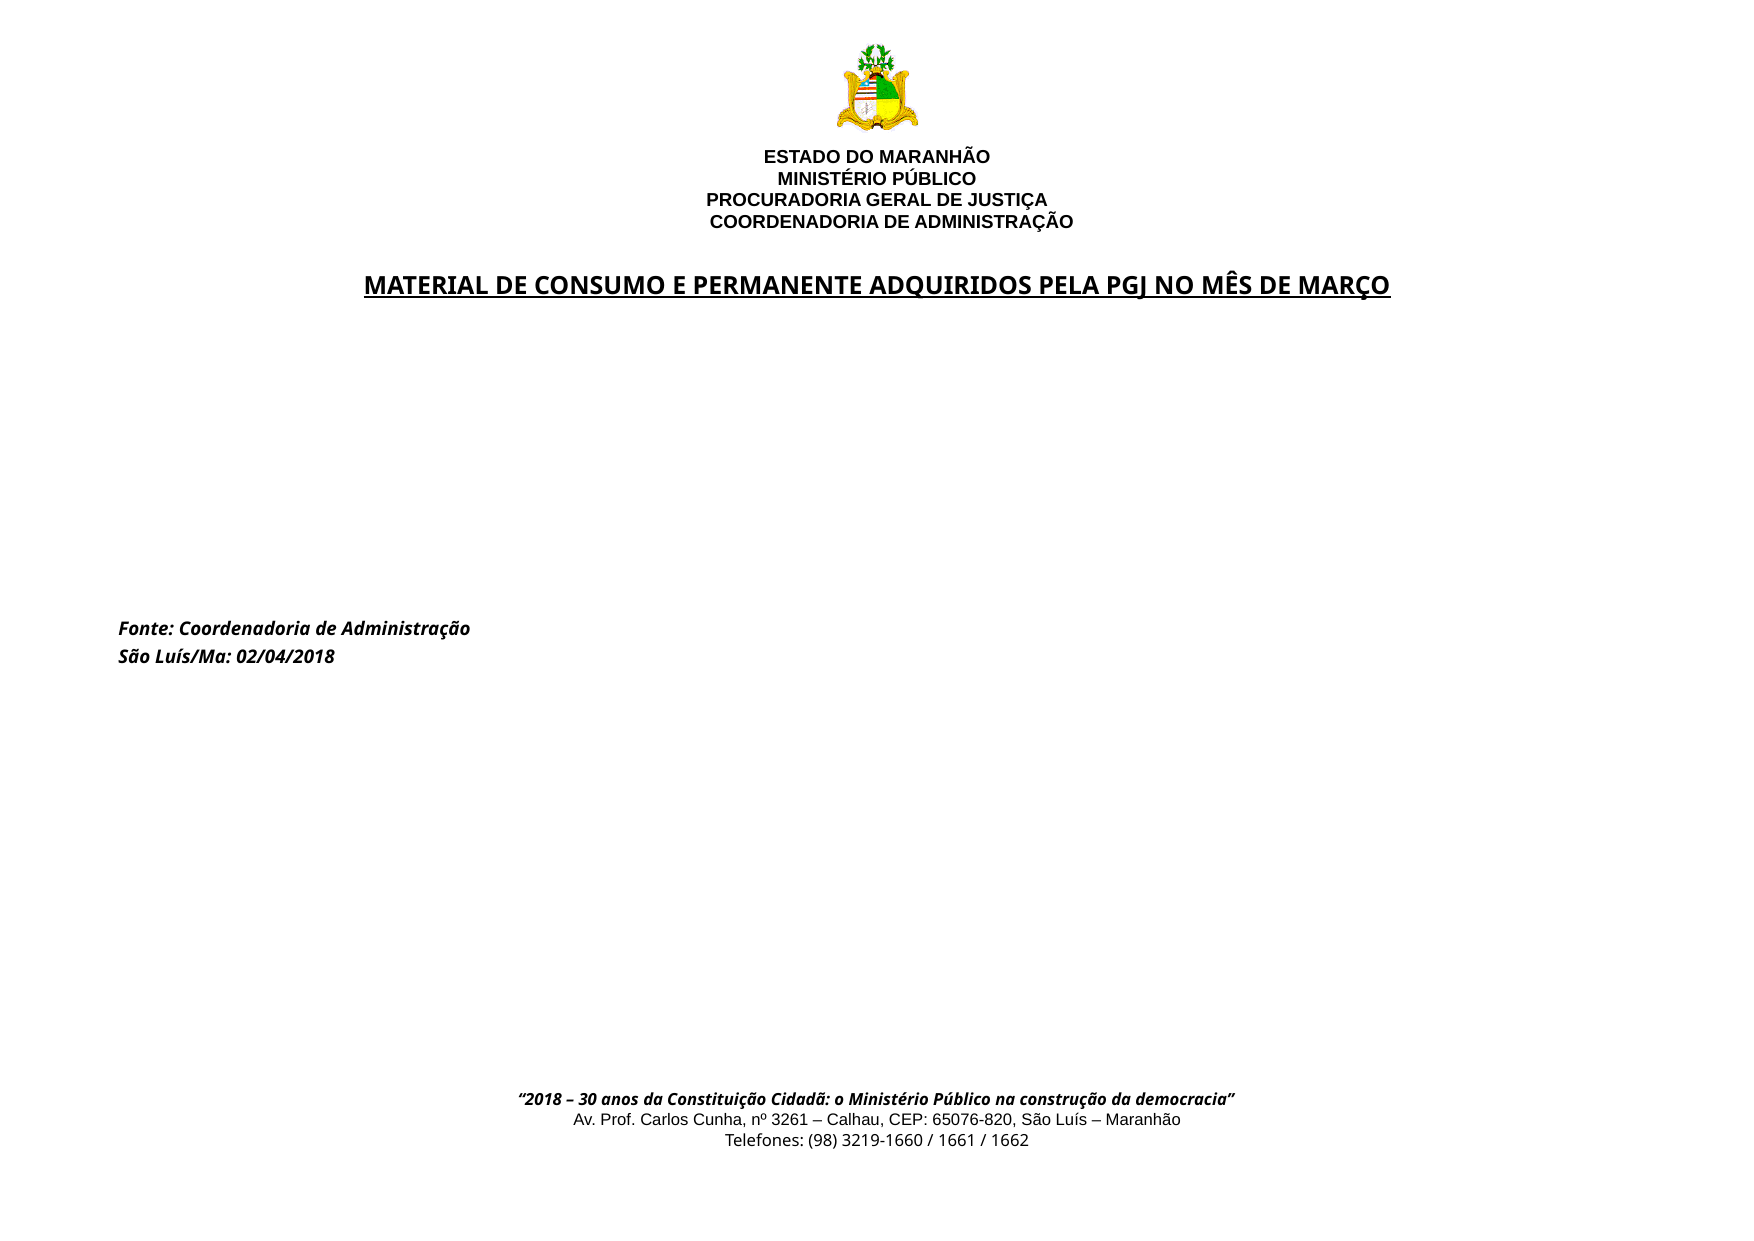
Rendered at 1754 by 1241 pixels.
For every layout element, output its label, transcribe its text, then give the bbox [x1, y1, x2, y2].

text Fonte: Coordenadoria de Administração [118, 615, 1636, 640]
text São Luís/Ma: 02/04/2018 [118, 640, 1636, 670]
